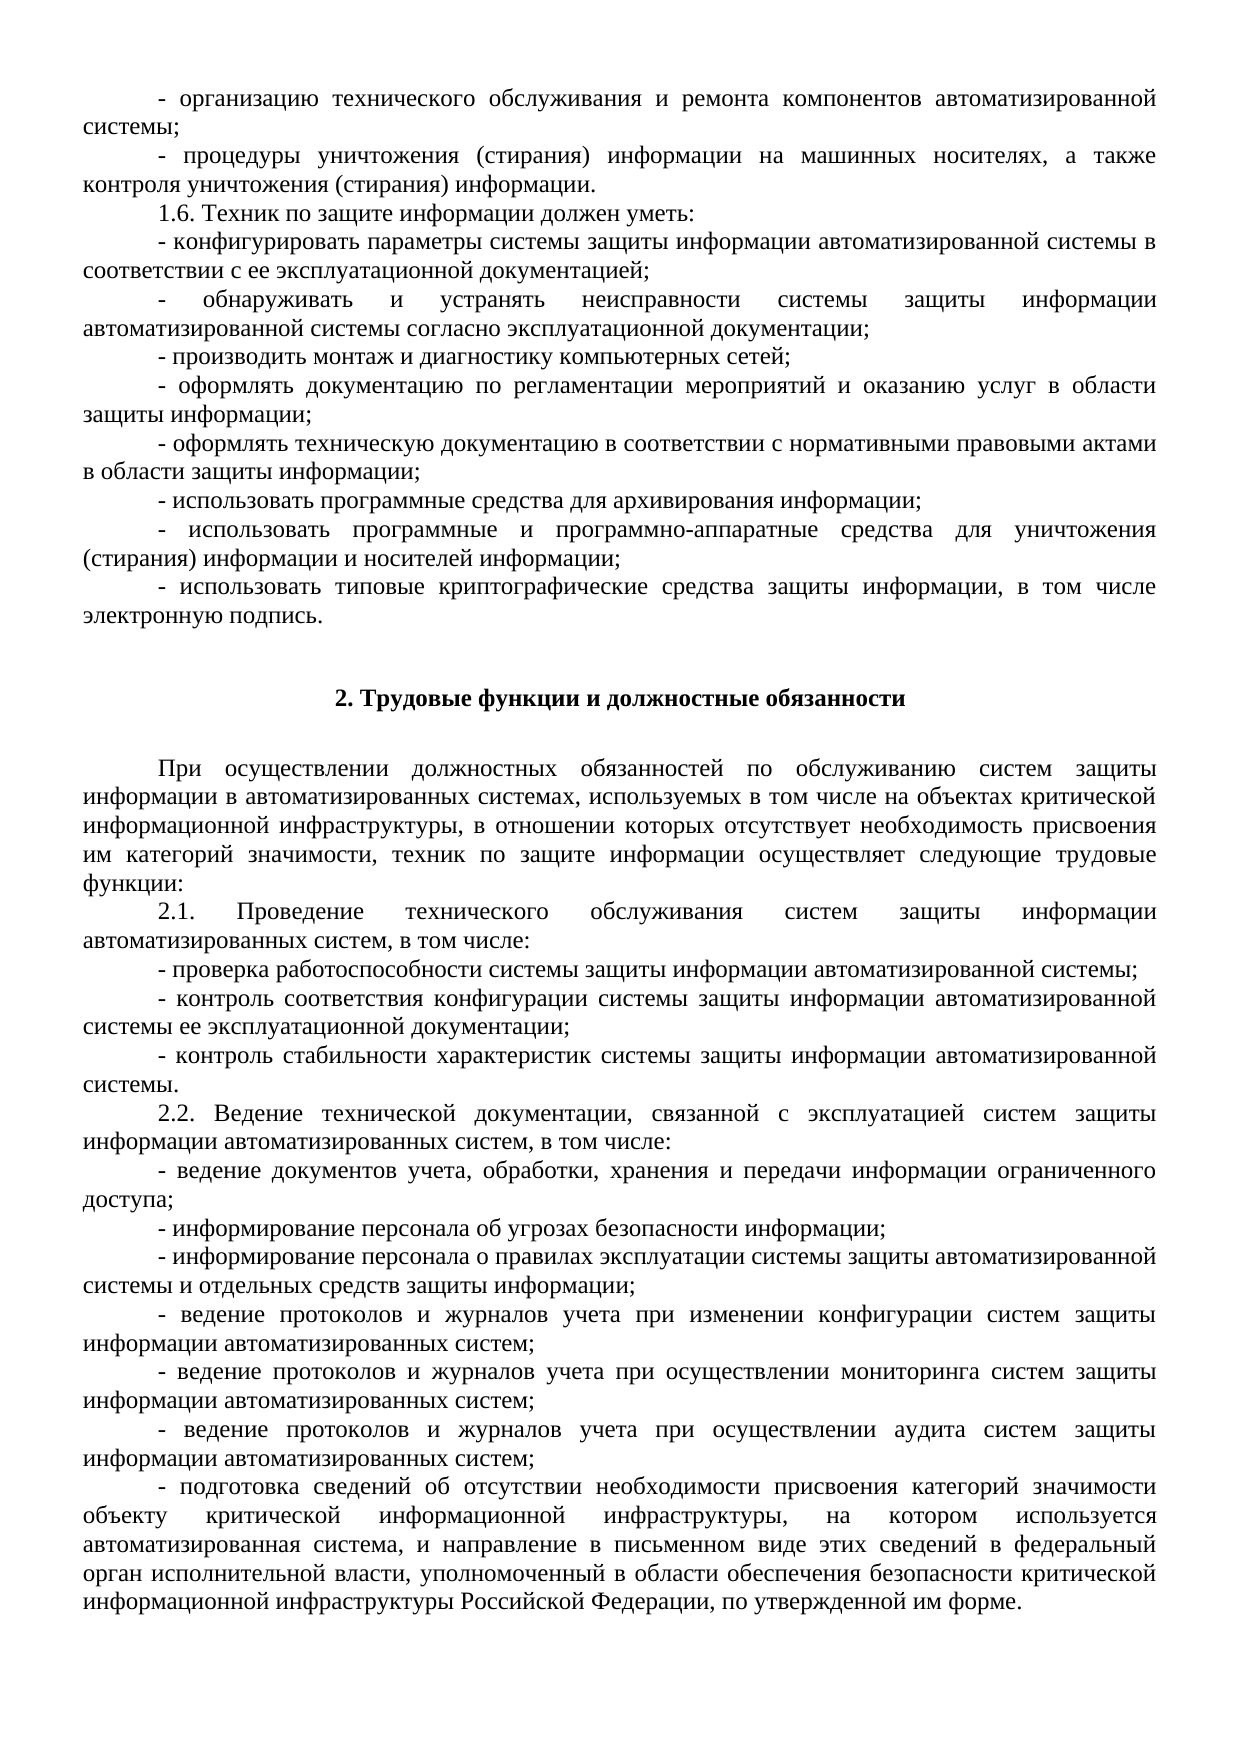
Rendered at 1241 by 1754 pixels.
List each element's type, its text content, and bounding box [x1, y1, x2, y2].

text - ведение протоколов и журналов учета при осуществлении аудита систем защиты информации автоматизированных систем; [83, 1414, 1157, 1471]
text - ведение протоколов и журналов учета при осуществлении мониторинга систем защиты информации автоматизированных систем; [83, 1356, 1157, 1414]
text - использовать программные и программно-аппаратные средства для уничтожения (стирания) информации и носителей информации; [83, 514, 1157, 571]
text - ведение протоколов и журналов учета при изменении конфигурации систем защиты информации автоматизированных систем; [83, 1299, 1157, 1356]
text - ведение документов учета, обработки, хранения и передачи информации ограниченного доступа; [83, 1155, 1157, 1213]
text - использовать типовые криптографические средства защиты информации, в том числе электронную подпись. [83, 571, 1157, 629]
text - оформлять документацию по регламентации мероприятий и оказанию услуг в области защиты информации; [83, 370, 1157, 428]
text - проверка работоспособности системы защиты информации автоматизированной системы; [83, 954, 1157, 983]
text - конфигурировать параметры системы защиты информации автоматизированной системы в соответствии с ее эксплуатационной документацией; [83, 226, 1157, 284]
text - информирование персонала об угрозах безопасности информации; [83, 1213, 1157, 1241]
text - процедуры уничтожения (стирания) информации на машинных носителях, а также контроля уничтожения (стирания) информации. [83, 140, 1157, 198]
text 2.2. Ведение технической документации, связанной с эксплуатацией систем защиты информации автоматизированных систем, в том числе: [83, 1098, 1157, 1155]
text - производить монтаж и диагностику компьютерных сетей; [83, 341, 1157, 370]
text - обнаруживать и устранять неисправности системы защиты информации автоматизированной системы согласно эксплуатационной документации; [83, 284, 1157, 341]
text 1.6. Техник по защите информации должен уметь: [83, 198, 1157, 226]
text - организацию технического обслуживания и ремонта компонентов автоматизированной системы; [83, 83, 1157, 140]
text - контроль стабильности характеристик системы защиты информации автоматизированной системы. [83, 1040, 1157, 1098]
subtitle 2. Трудовые функции и должностные обязанности [83, 683, 1157, 711]
text 2.1. Проведение технического обслуживания систем защиты информации автоматизированных систем, в том числе: [83, 896, 1157, 954]
text - подготовка сведений об отсутствии необходимости присвоения категорий значимости объекту критической информационной инфраструктуры, на котором используется автоматизированная система, и направление в письменном виде этих сведений в федеральный орган исполнительной власти, уполномоченный в области обеспечения безопасности критической информационной инфраструктуры Российской Федерации, по утвержденной им форме. [83, 1471, 1157, 1615]
text - контроль соответствия конфигурации системы защиты информации автоматизированной системы ее эксплуатационной документации; [83, 983, 1157, 1040]
text - оформлять техническую документацию в соответствии с нормативными правовыми актами в области защиты информации; [83, 428, 1157, 485]
text При осуществлении должностных обязанностей по обслуживанию систем защиты информации в автоматизированных системах, используемых в том числе на объектах критической информационной инфраструктуры, в отношении которых отсутствует необходимость присвоения им категорий значимости, техник по защите информации осуществляет следующие трудовые функции: [83, 753, 1157, 896]
text - использовать программные средства для архивирования информации; [83, 485, 1157, 514]
text - информирование персонала о правилах эксплуатации системы защиты автоматизированной системы и отдельных средств защиты информации; [83, 1241, 1157, 1299]
